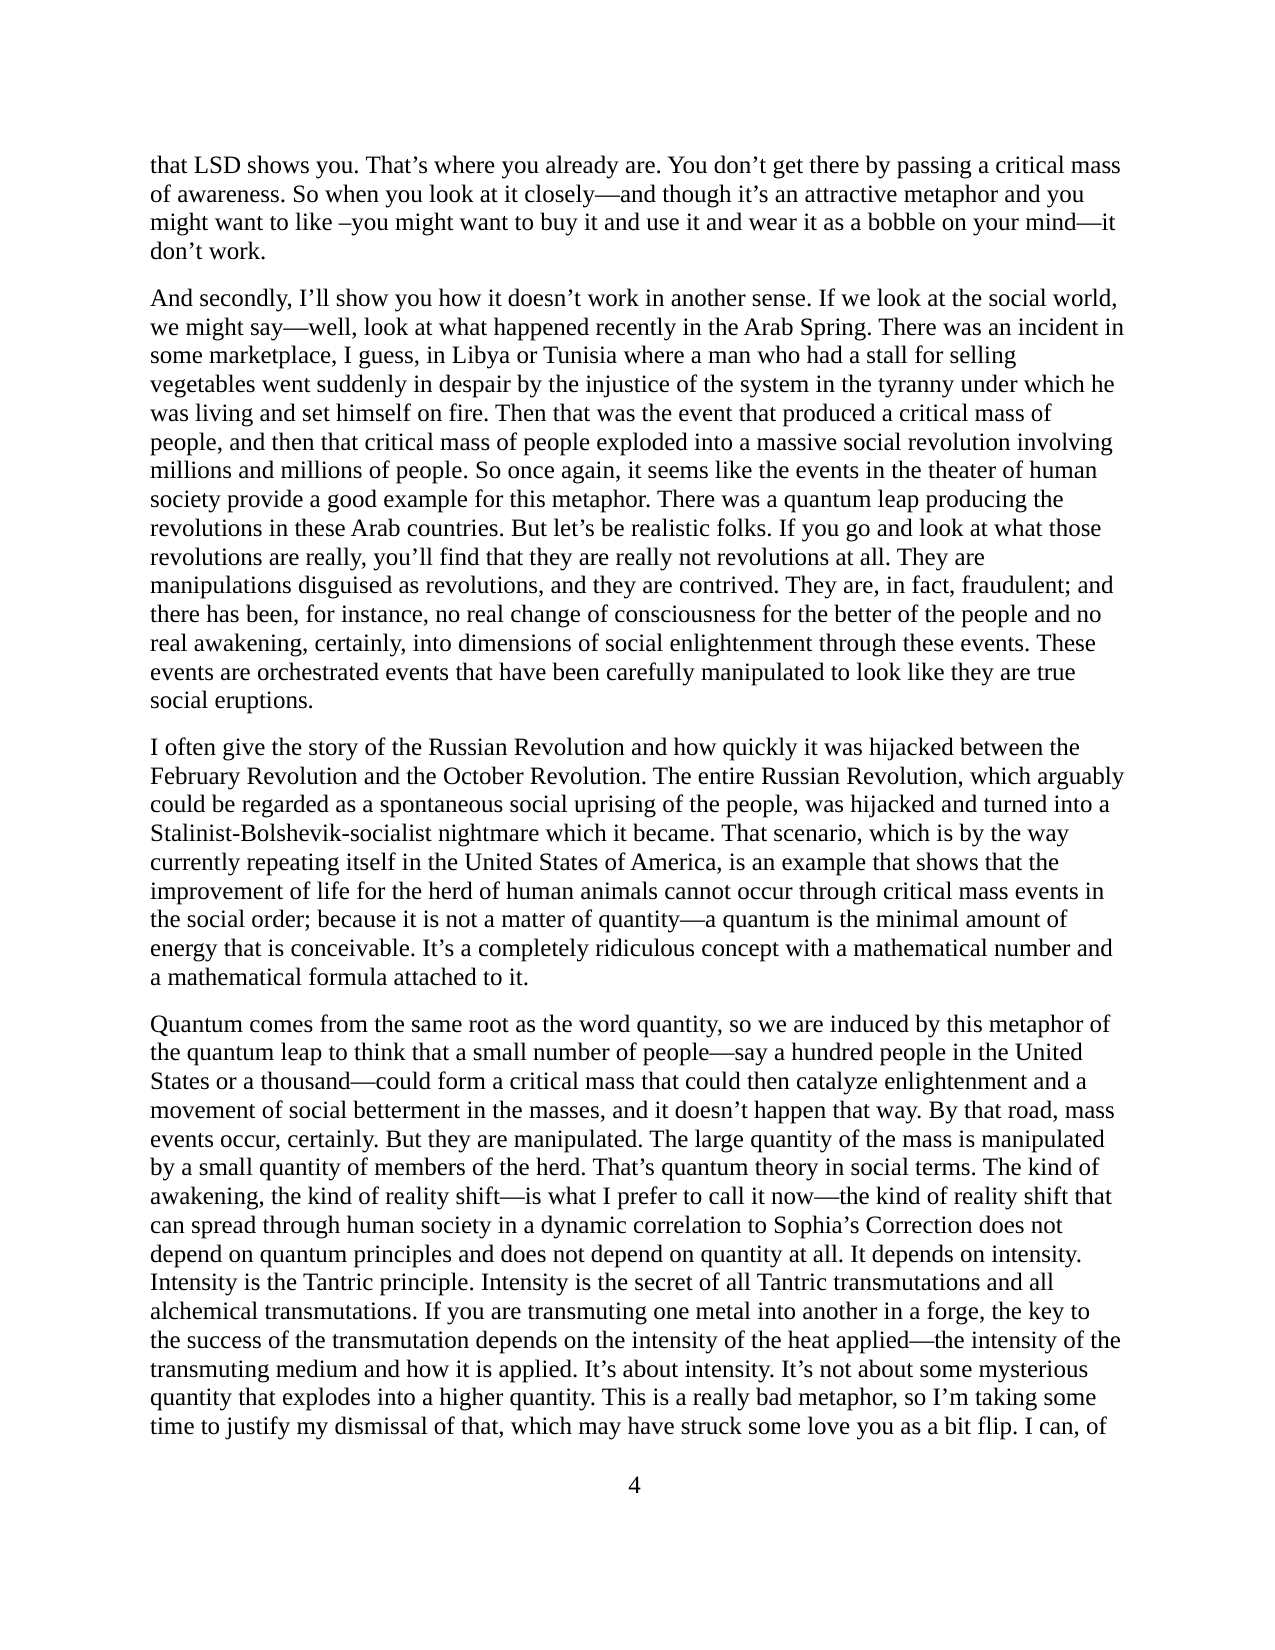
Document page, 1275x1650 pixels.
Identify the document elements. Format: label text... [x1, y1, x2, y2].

text I often give the story of the Russian Revolution and how quickly it was hijacked between the February Revolution and the October Revolution. The entire Russian Revolution, which arguably could be regarded as a spontaneous social uprising of the people, was hijacked and turned into a Stalinist-Bolshevik-socialist nightmare which it became. That scenario, which is by the way currently repeating itself in the United States of America, is an example that shows that the improvement of life for the herd of human animals cannot occur through critical mass events in the social order; because it is not a matter of quantity—a quantum is the minimal amount of energy that is conceivable. It’s a completely ridiculous concept with a mathematical number and a mathematical formula attached to it. [150, 732, 1125, 991]
text And secondly, I’ll show you how it doesn’t work in another sense. If we look at the social world, we might say—well, look at what happened recently in the Arab Spring. There was an incident in some marketplace, I guess, in Libya or Tunisia where a man who had a stall for selling vegetables went suddenly in despair by the injustice of the system in the tyranny under which he was living and set himself on fire. Then that was the event that produced a critical mass of people, and then that critical mass of people exploded into a massive social revolution involving millions and millions of people. So once again, it seems like the events in the theater of human society provide a good example for this metaphor. There was a quantum leap producing the revolutions in these Arab countries. But let’s be realistic folks. If you go and look at what those revolutions are really, you’ll find that they are really not revolutions at all. They are manipulations disguised as revolutions, and they are contrived. They are, in fact, fraudulent; and there has been, for instance, no real change of consciousness for the better of the people and no real awakening, certainly, into dimensions of social enlightenment through these events. These events are orchestrated events that have been carefully manipulated to look like they are true social eruptions. [150, 283, 1125, 714]
text that LSD shows you. That’s where you already are. You don’t get there by passing a critical mass of awareness. So when you look at it closely—and though it’s an attractive metaphor and you might want to like –you might want to buy it and use it and wear it as a bobble on your mind—it don’t work. [150, 150, 1125, 265]
text Quantum comes from the same root as the word quantity, so we are induced by this metaphor of the quantum leap to think that a small number of people—say a hundred people in the United States or a thousand—could form a critical mass that could then catalyze enlightenment and a movement of social betterment in the masses, and it doesn’t happen that way. By that road, mass events occur, certainly. But they are manipulated. The large quantity of the mass is manipulated by a small quantity of members of the herd. That’s quantum theory in social terms. The kind of awakening, the kind of reality shift—is what I prefer to call it now—the kind of reality shift that can spread through human society in a dynamic correlation to Sophia’s Correction does not depend on quantum principles and does not depend on quantity at all. It depends on intensity. Intensity is the Tantric principle. Intensity is the secret of all Tantric transmutations and all alchemical transmutations. If you are transmuting one metal into another in a forge, the key to the success of the transmutation depends on the intensity of the heat applied—the intensity of the transmuting medium and how it is applied. It’s about intensity. It’s not about some mysterious quantity that explodes into a higher quantity. This is a really bad metaphor, so I’m taking some time to justify my dismissal of that, which may have struck some love you as a bit flip. I can, of [150, 1009, 1125, 1440]
